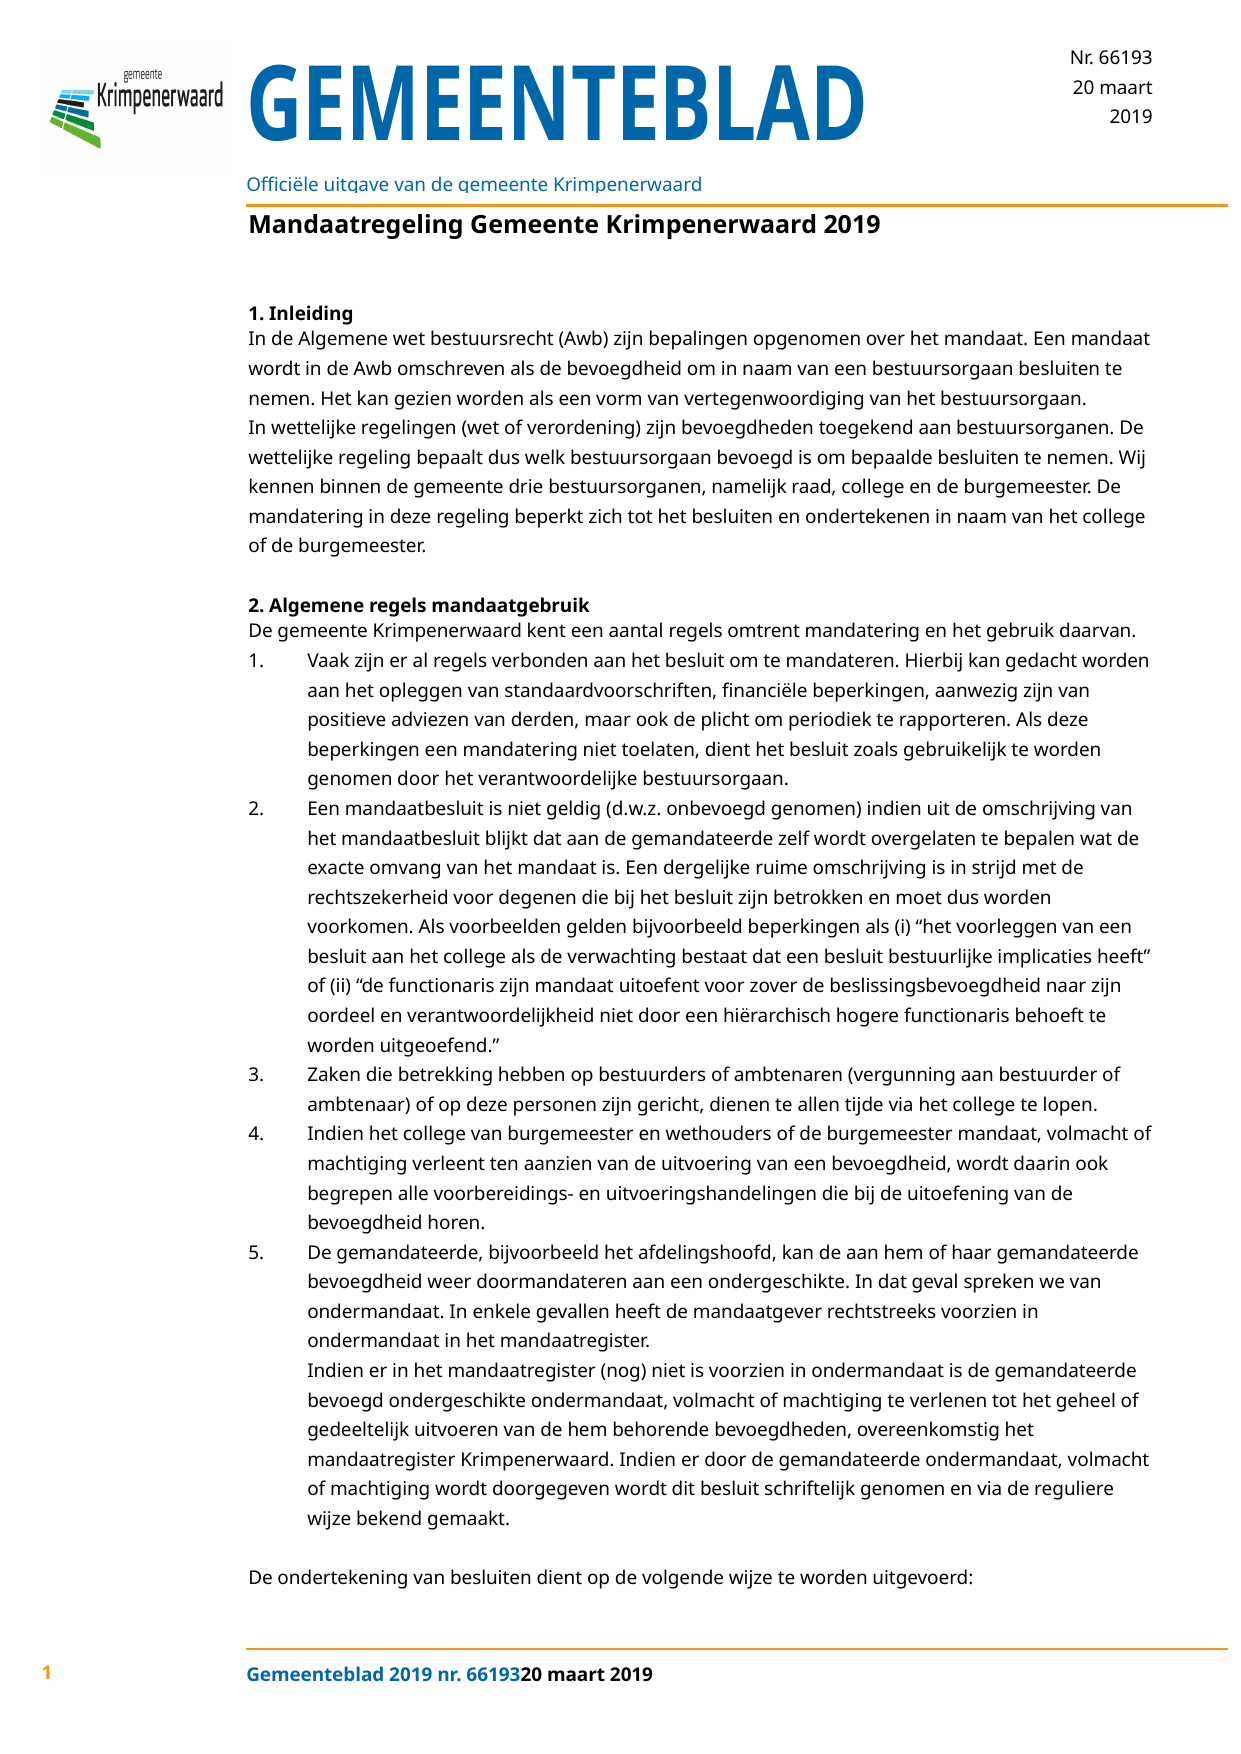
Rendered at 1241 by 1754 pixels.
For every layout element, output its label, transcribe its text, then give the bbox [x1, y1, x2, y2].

list Vaak zijn er al regels verbonden aan het besluit om te mandateren. Hierbij kan gedacht worden aan het opleggen van standaardvoorschriften, financiële beperkingen, aanwezig zijn van positieve adviezen van derden, maar ook de plicht om periodiek te rapporteren. Als deze beperkingen een mandatering niet toelaten, dient het besluit zoals gebruikelijk te worden genomen door het verantwoordelijke bestuursorgaan. [248, 647, 1152, 791]
picture [41, 47, 231, 172]
list Indien er in het mandaatregister (nog) niet is voorzien in ondermandaat is de gemandateerde bevoegd ondergeschikte ondermandaat, volmacht of machtiging te verlenen tot het geheel of gedeeltelijk uitvoeren van de hem behorende bevoegdheden, overeenkomstig het mandaatregister Krimpenerwaard. Indien er door de gemandateerde ondermandaat, volmacht of machtiging wordt doorgegeven wordt dit besluit schriftelijk genomen en via de reguliere wijze bekend gemaakt. [248, 1357, 1152, 1531]
text 2. Algemene regels mandaatgebruik [248, 592, 1152, 618]
list Indien het college van burgemeester en wethouders of de burgemeester mandaat, volmacht of machtiging verleent ten aanzien van de uitvoering van een bevoegdheid, wordt daarin ook begrepen alle voorbereidings- en uitvoeringshandelingen die bij de uitoefening van de bevoegdheid horen. [248, 1121, 1152, 1235]
list Zaken die betrekking hebben op bestuurders of ambtenaren (vergunning aan bestuurder of ambtenaar) of op deze personen zijn gericht, dienen te allen tijde via het college te lopen. [248, 1061, 1152, 1117]
text Mandaatregeling Gemeente Krimpenerwaard 2019 [248, 207, 1152, 241]
list Een mandaatbesluit is niet geldig (d.w.z. onbevoegd genomen) indien uit de omschrijving van het mandaatbesluit blijkt dat aan de gemandateerde zelf wordt overgelaten te bepalen wat de exacte omvang van het mandaat is. Een dergelijke ruime omschrijving is in strijd met de rechtszekerheid voor degenen die bij het besluit zijn betrokken en moet dus worden voorkomen. Als voorbeelden gelden bijvoorbeeld beperkingen als (i) “het voorleggen van een besluit aan het college als de verwachting bestaat dat een besluit bestuurlijke implicaties heeft” of (ii) “de functionaris zijn mandaat uitoefent voor zover de beslissingsbevoegdheid naar zijn oordeel en verantwoordelijkheid niet door een hiërarchisch hogere functionaris behoeft te worden uitgeoefend.” [248, 795, 1152, 1057]
text De ondertekening van besluiten dient op de volgende wijze te worden uitgevoerd: [248, 1564, 1152, 1590]
text De gemeente Krimpenerwaard kent een aantal regels omtrent mandatering en het gebruik daarvan. [248, 618, 1152, 643]
text In de Algemene wet bestuursrecht (Awb) zijn bepalingen opgenomen over het mandaat. Een mandaat wordt in de Awb omschreven als de bevoegdheid om in naam van een bestuursorgaan besluiten te nemen. Het kan gezien worden als een vorm van vertegenwoordiging van het bestuursorgaan. [248, 326, 1152, 411]
text 1. Inleiding [248, 300, 1152, 326]
text In wettelijke regelingen (wet of verordening) zijn bevoegdheden toegekend aan bestuursorganen. De wettelijke regeling bepaalt dus welk bestuursorgaan bevoegd is om bepaalde besluiten te nemen. Wij kennen binnen de gemeente drie bestuursorganen, namelijk raad, college en de burgemeester. De mandatering in deze regeling beperkt zich tot het besluiten en ondertekenen in naam van het college of de burgemeester. [248, 414, 1152, 558]
list De gemandateerde, bijvoorbeeld het afdelingshoofd, kan de aan hem of haar gemandateerde bevoegdheid weer doormandateren aan een ondergeschikte. In dat geval spreken we van ondermandaat. In enkele gevallen heeft de mandaatgever rechtstreeks voorzien in ondermandaat in het mandaatregister. [248, 1239, 1152, 1353]
